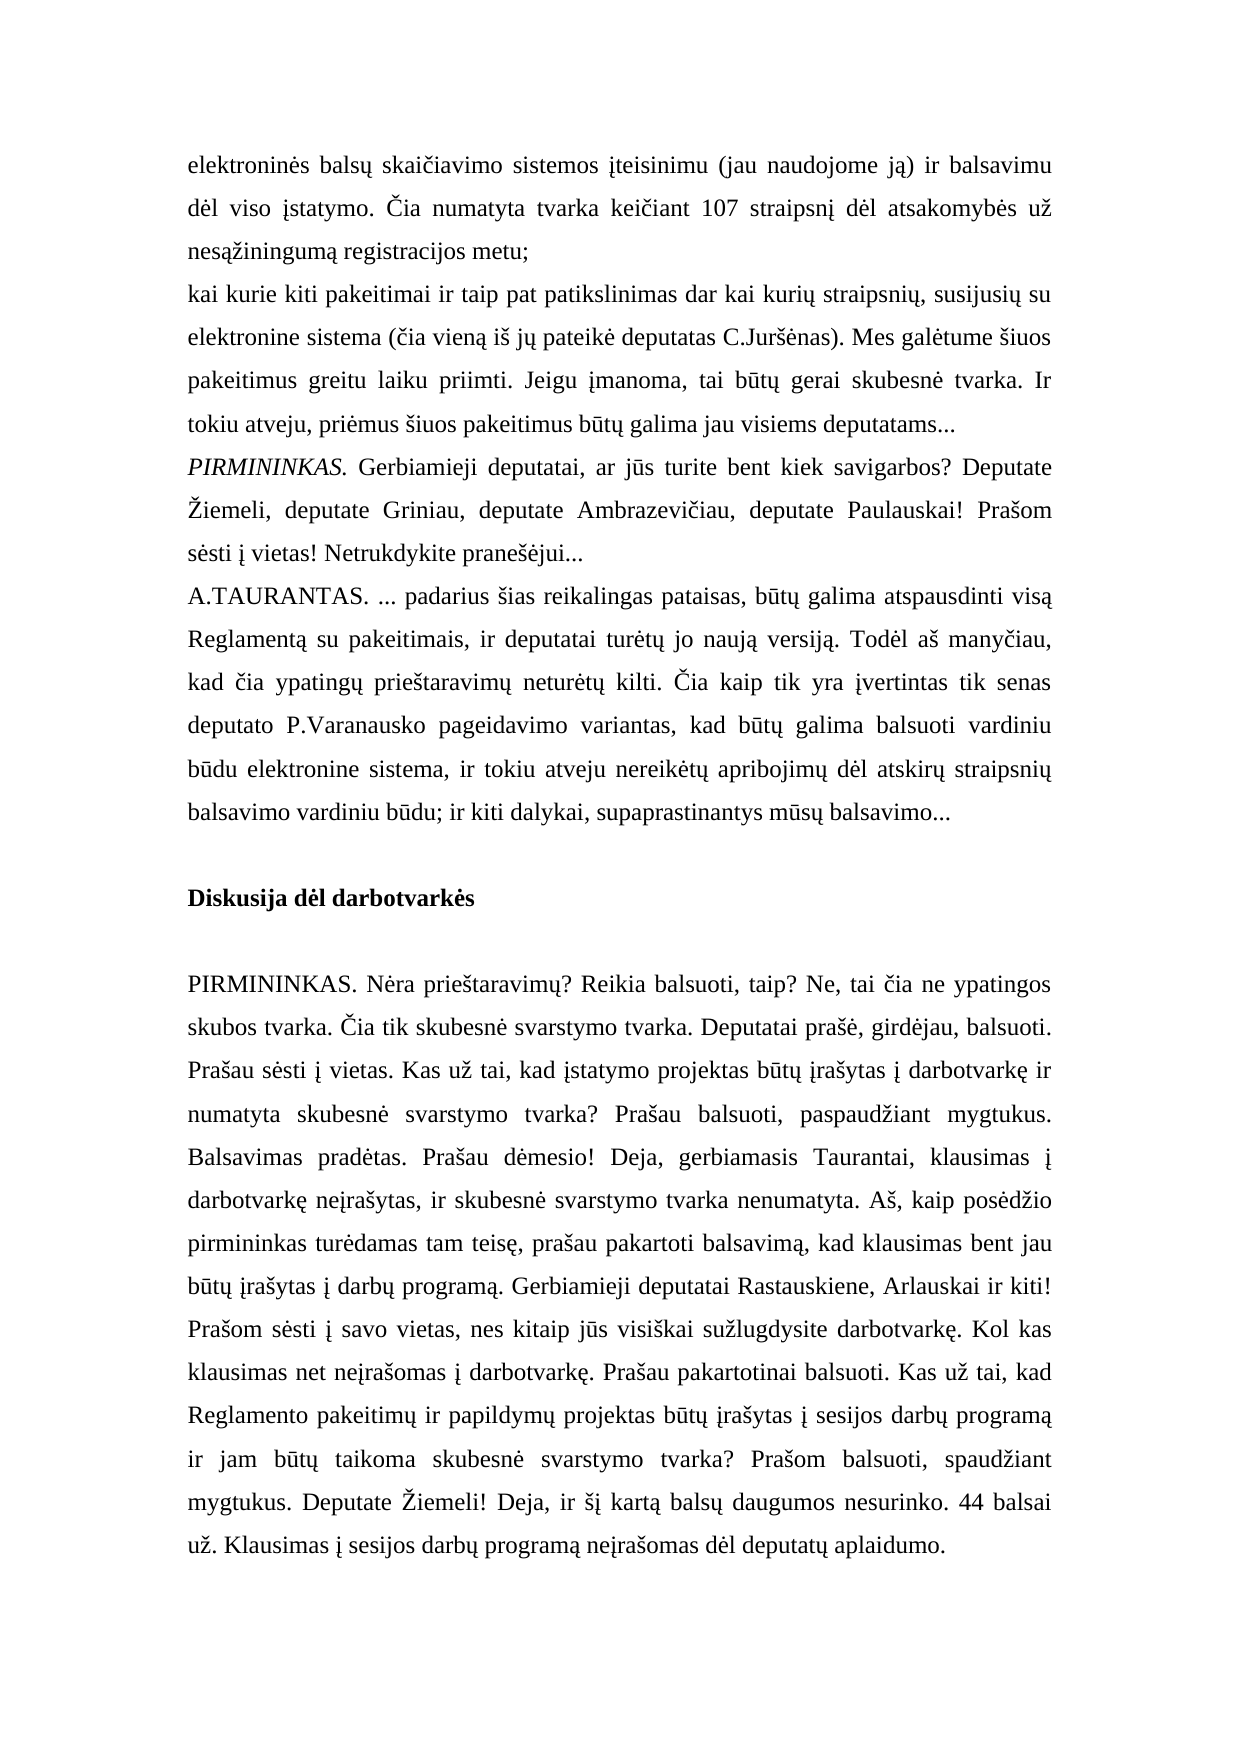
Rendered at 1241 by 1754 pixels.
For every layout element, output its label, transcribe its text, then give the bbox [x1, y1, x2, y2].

subtitle Diskusija dėl darbotvarkės [187, 883, 1053, 912]
text PIRMININKAS. Nėra prieštaravimų? Reikia balsuoti, taip? Ne, tai čia ne ypatingos skubos tvarka. Čia tik skubesnė svarstymo tvarka. Deputatai prašė, girdėjau, balsuoti. Prašau sėsti į vietas. Kas už tai, kad įstatymo projektas būtų įrašytas į darbotvarkę ir numatyta skubesnė svarstymo tvarka? Prašau balsuoti, paspaudžiant mygtukus. Balsavimas pradėtas. Prašau dėmesio! Deja, gerbiamasis Taurantai, klausimas į darbotvarkę neįrašytas, ir skubesnė svarstymo tvarka nenumatyta. Aš, kaip posėdžio pirmininkas turėdamas tam teisę, prašau pakartoti balsavimą, kad klausimas bent jau būtų įrašytas į darbų programą. Gerbiamieji deputatai Rastauskiene, Arlauskai ir kiti! Prašom sėsti į savo vietas, nes kitaip jūs visiškai sužlugdysite darbotvarkę. Kol kas klausimas net neįrašomas į darbotvarkę. Prašau pakartotinai balsuoti. Kas už tai, kad Reglamento pakeitimų ir papildymų projektas būtų įrašytas į sesijos darbų programą ir jam būtų taikoma skubesnė svarstymo tvarka? Prašom balsuoti, spaudžiant mygtukus. Deputate Žiemeli! Deja, ir šį kartą balsų daugumos nesurinko. 44 balsai už. Klausimas į sesijos darbų programą neįrašomas dėl deputatų aplaidumo. [187, 969, 1053, 1559]
text kai kurie kiti pakeitimai ir taip pat patikslinimas dar kai kurių straipsnių, susijusių su elektronine sistema (čia vieną iš jų pateikė deputatas C.Juršėnas). Mes galėtume šiuos pakeitimus greitu laiku priimti. Jeigu įmanoma, tai būtų gerai skubesnė tvarka. Ir tokiu atveju, priėmus šiuos pakeitimus būtų galima jau visiems deputatams... [187, 279, 1053, 437]
text A.TAURANTAS. ... padarius šias reikalingas pataisas, būtų galima atspausdinti visą Reglamentą su pakeitimais, ir deputatai turėtų jo naują versiją. Todėl aš manyčiau, kad čia ypatingų prieštaravimų neturėtų kilti. Čia kaip tik yra įvertintas tik senas deputato P.Varanausko pageidavimo variantas, kad būtų galima balsuoti vardiniu būdu elektronine sistema, ir tokiu atveju nereikėtų apribojimų dėl atskirų straipsnių balsavimo vardiniu būdu; ir kiti dalykai, supaprastinantys mūsų balsavimo... [187, 581, 1053, 826]
text elektroninės balsų skaičiavimo sistemos įteisinimu (jau naudojome ją) ir balsavimu dėl viso įstatymo. Čia numatyta tvarka keičiant 107 straipsnį dėl atsakomybės už nesąžiningumą registracijos metu; [187, 150, 1053, 265]
text PIRMININKAS. Gerbiamieji deputatai, ar jūs turite bent kiek savigarbos? Deputate Žiemeli, deputate Griniau, deputate Ambrazevičiau, deputate Paulauskai! Prašom sėsti į vietas! Netrukdykite pranešėjui... [187, 452, 1053, 567]
